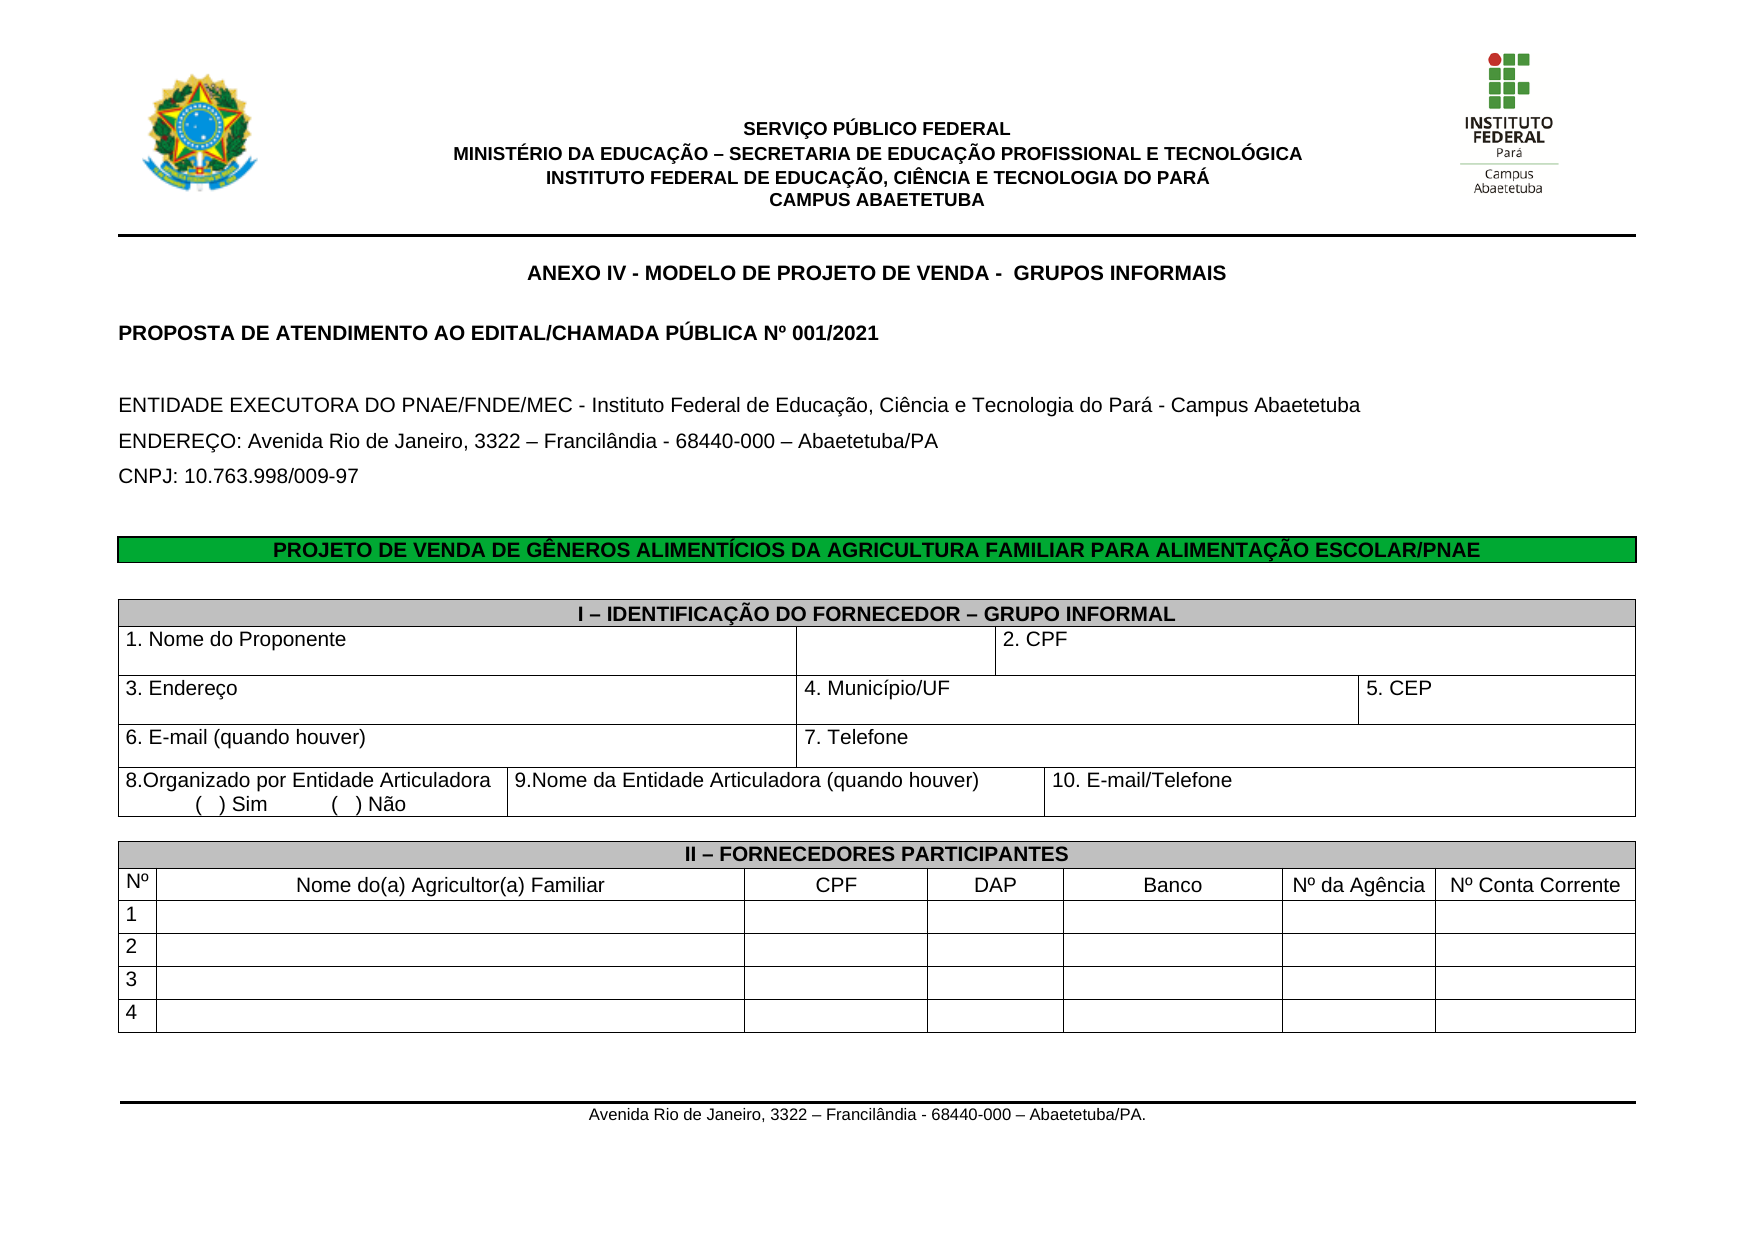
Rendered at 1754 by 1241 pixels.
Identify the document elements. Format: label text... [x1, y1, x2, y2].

table_cell [1064, 934, 1282, 966]
table_cell 2 [119, 934, 156, 966]
picture [1446, 44, 1574, 201]
table_cell [1283, 1000, 1435, 1032]
table_cell 4. Município/UF [797, 676, 1358, 724]
table_cell [1436, 1000, 1635, 1032]
table_cell 3. Endereço [119, 676, 796, 724]
table_cell [157, 934, 744, 966]
table_cell 6. E-mail (quando houver) [119, 725, 796, 767]
table_cell Nº [119, 869, 156, 900]
table_cell 2. CPF [996, 627, 1635, 675]
table_cell [1283, 901, 1435, 933]
text ENDEREÇO: Avenida Rio de Janeiro, 3322 – Francilândia - 68440-000 – Abaetetuba/PA [118, 428, 1636, 452]
table_cell [1283, 967, 1435, 999]
table_cell Nº da Agência [1283, 869, 1435, 900]
text CNPJ: 10.763.998/009-97 [118, 464, 1636, 488]
table_header PROJETO DE VENDA DE GÊNEROS ALIMENTÍCIOS DA AGRICULTURA FAMILIAR PARA ALIMENTAÇÃO ESCOLAR/PNAE [119, 538, 1635, 562]
table_cell 1 [119, 901, 156, 933]
table_cell [928, 901, 1063, 933]
text ANEXO IV - MODELO DE PROJETO DE VENDA - GRUPOS INFORMAIS [118, 261, 1636, 285]
table_cell [157, 967, 744, 999]
table_cell Nº Conta Corrente [1436, 869, 1635, 900]
table_header II – FORNECEDORES PARTICIPANTES [119, 842, 1635, 868]
table_header I – IDENTIFICAÇÃO DO FORNECEDOR – GRUPO INFORMAL [119, 600, 1635, 626]
table_cell [1064, 1000, 1282, 1032]
table_cell [1064, 967, 1282, 999]
table_cell 3 [119, 967, 156, 999]
table_cell [1436, 901, 1635, 933]
table_cell 1. Nome do Proponente [119, 627, 796, 675]
table_cell [797, 627, 995, 675]
table_cell 8.Organizado por Entidade Articuladora ( ) Sim ( ) Não [119, 768, 507, 816]
table_cell 7. Telefone [797, 725, 1635, 767]
table_cell Banco [1064, 869, 1282, 900]
picture [142, 69, 258, 198]
table_cell [745, 1000, 927, 1032]
table_cell 5. CEP [1359, 676, 1635, 724]
table_cell [928, 967, 1063, 999]
table_cell DAP [928, 869, 1063, 900]
table_cell CPF [745, 869, 927, 900]
table_cell [1436, 967, 1635, 999]
table_cell [745, 934, 927, 966]
table_cell Nome do(a) Agricultor(a) Familiar [157, 869, 744, 900]
text ENTIDADE EXECUTORA DO PNAE/FNDE/MEC - Instituto Federal de Educação, Ciência e Tecnologia do Pará - Campus Abaetetuba [118, 392, 1636, 416]
table_cell [157, 1000, 744, 1032]
table_cell [745, 901, 927, 933]
table_cell 10. E-mail/Telefone [1045, 768, 1635, 816]
table_cell [157, 901, 744, 933]
table_cell 4 [119, 1000, 156, 1032]
table_cell 9.Nome da Entidade Articuladora (quando houver) [508, 768, 1044, 816]
table_cell [1283, 934, 1435, 966]
text PROPOSTA DE ATENDIMENTO AO EDITAL/CHAMADA PÚBLICA Nº 001/2021 [118, 321, 1636, 344]
table_cell [745, 967, 927, 999]
table_cell [1064, 901, 1282, 933]
table_cell [928, 934, 1063, 966]
table_cell [1436, 934, 1635, 966]
table_cell [928, 1000, 1063, 1032]
